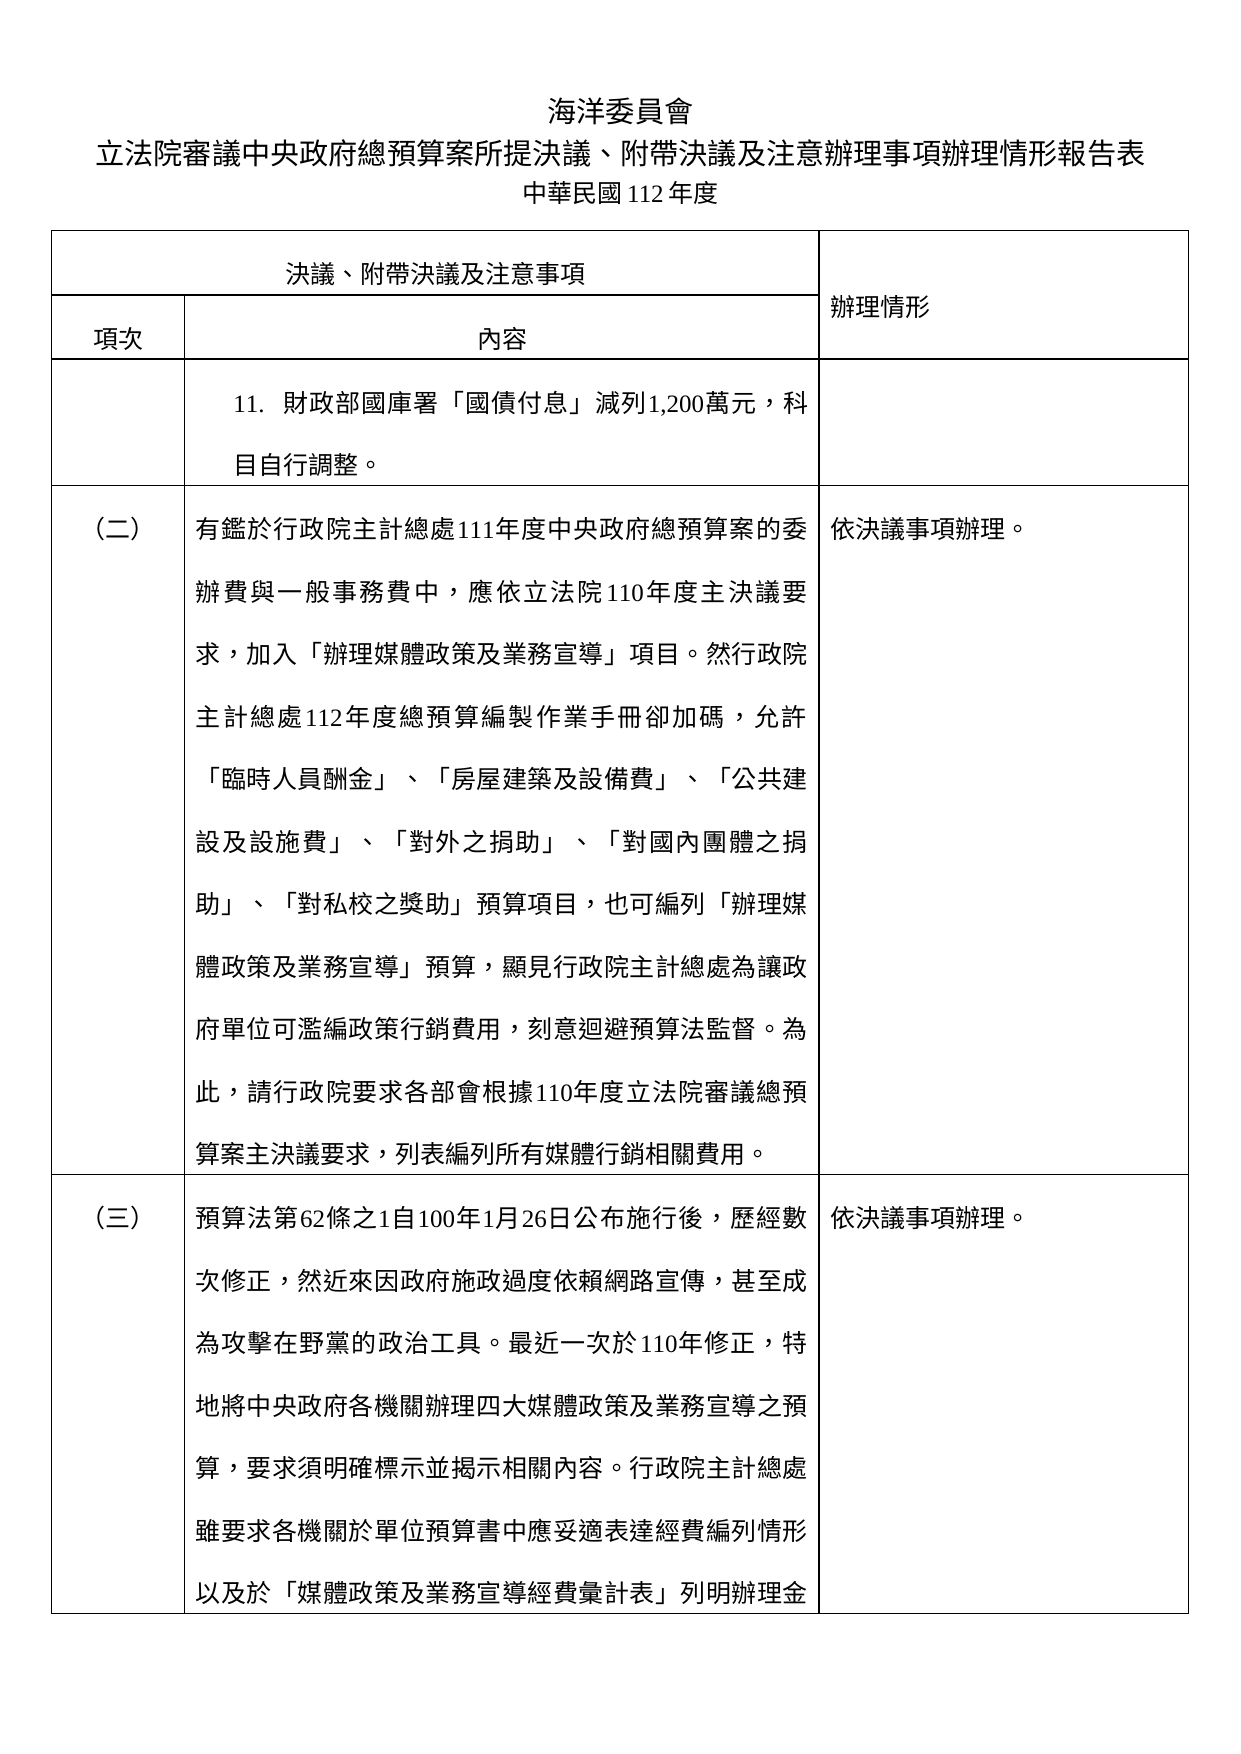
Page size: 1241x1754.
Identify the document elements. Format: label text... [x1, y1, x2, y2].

table_cell 有鑑於行政院主計總處111年度中央政府總預算案的委辦費與一般事務費中，應依立法院110年度主決議要求，加入「辦理媒體政策及業務宣導」項目。然行政院主計總處112年度總預算編製作業手冊卻加碼，允許「臨時人員酬金」、「房屋建築及設備費」、「公共建設及設施費」、「對外之捐助」、「對國內團體之捐助」、「對私校之獎助」預算項目，也可編列「辦理媒體政策及業務宣導」預算，顯見行政院主計總處為讓政府單位可濫編政策行銷費用，刻意迴避預算法監督。為此，請行政院要求各部會根據110年度立法院審議總預算案主決議要求，列表編列所有媒體行銷相關費用。 [185, 486, 818, 1174]
table_cell 內容 [185, 296, 818, 358]
table_cell 依決議事項辦理。 [820, 486, 1188, 1174]
table_header 辦理情形 [820, 231, 1188, 358]
table_cell （三） [52, 1175, 184, 1613]
table_cell 預算法第62條之1自100年1月26日公布施行後，歷經數次修正，然近來因政府施政過度依賴網路宣傳，甚至成為攻擊在野黨的政治工具。最近一次於110年修正，特地將中央政府各機關辦理四大媒體政策及業務宣導之預算，要求須明確標示並揭示相關內容。行政院主計總處雖要求各機關於單位預算書中應妥適表達經費編列情形以及於「媒體政策及業務宣導經費彙計表」列明辦理金 [185, 1175, 818, 1613]
table_cell 項次 [52, 296, 184, 358]
table_cell [52, 360, 184, 484]
table_header 決議、附帶決議及注意事項 [52, 231, 818, 294]
table_cell 依決議事項辦理。 [820, 1175, 1188, 1613]
table_cell 本會112年度預算案依立法院統刪決議辦理情形如下： 大陸地區旅費：依決議事項辦理。 國外旅費及出國教育訓練費： (1)國外旅費：依決議事項辦理。 (2)出國教育訓練費：依決議事項辦理。 委辦費：依決議事項辦理。 房屋建築養護費、車輛及辦公器具養護費、設施及機械設備養護費： (1)房屋建築養護費：依決議事項辦理。 (2)車輛及辦公器具養護費：依決議事項辦理。 (3)設施及機械設備養護費：依決議事項辦理。 本會無編列軍事裝備及設施。 一般事務費：依決議事項辦理。 媒體政策及業務宣導費：依決議事項辦理。 設備及投資：依決議事項辦理。 對國內團體之捐助及政府機關間之補助： (1)對國內團體之捐助：依決議事項辦理。 (2)政府機關間之補助：依決議事項辦理。 對地方政府之補助：依決議事項辦理。 本會無編列國債付息。 [820, 360, 1188, 484]
table_cell （二） [52, 486, 184, 1174]
